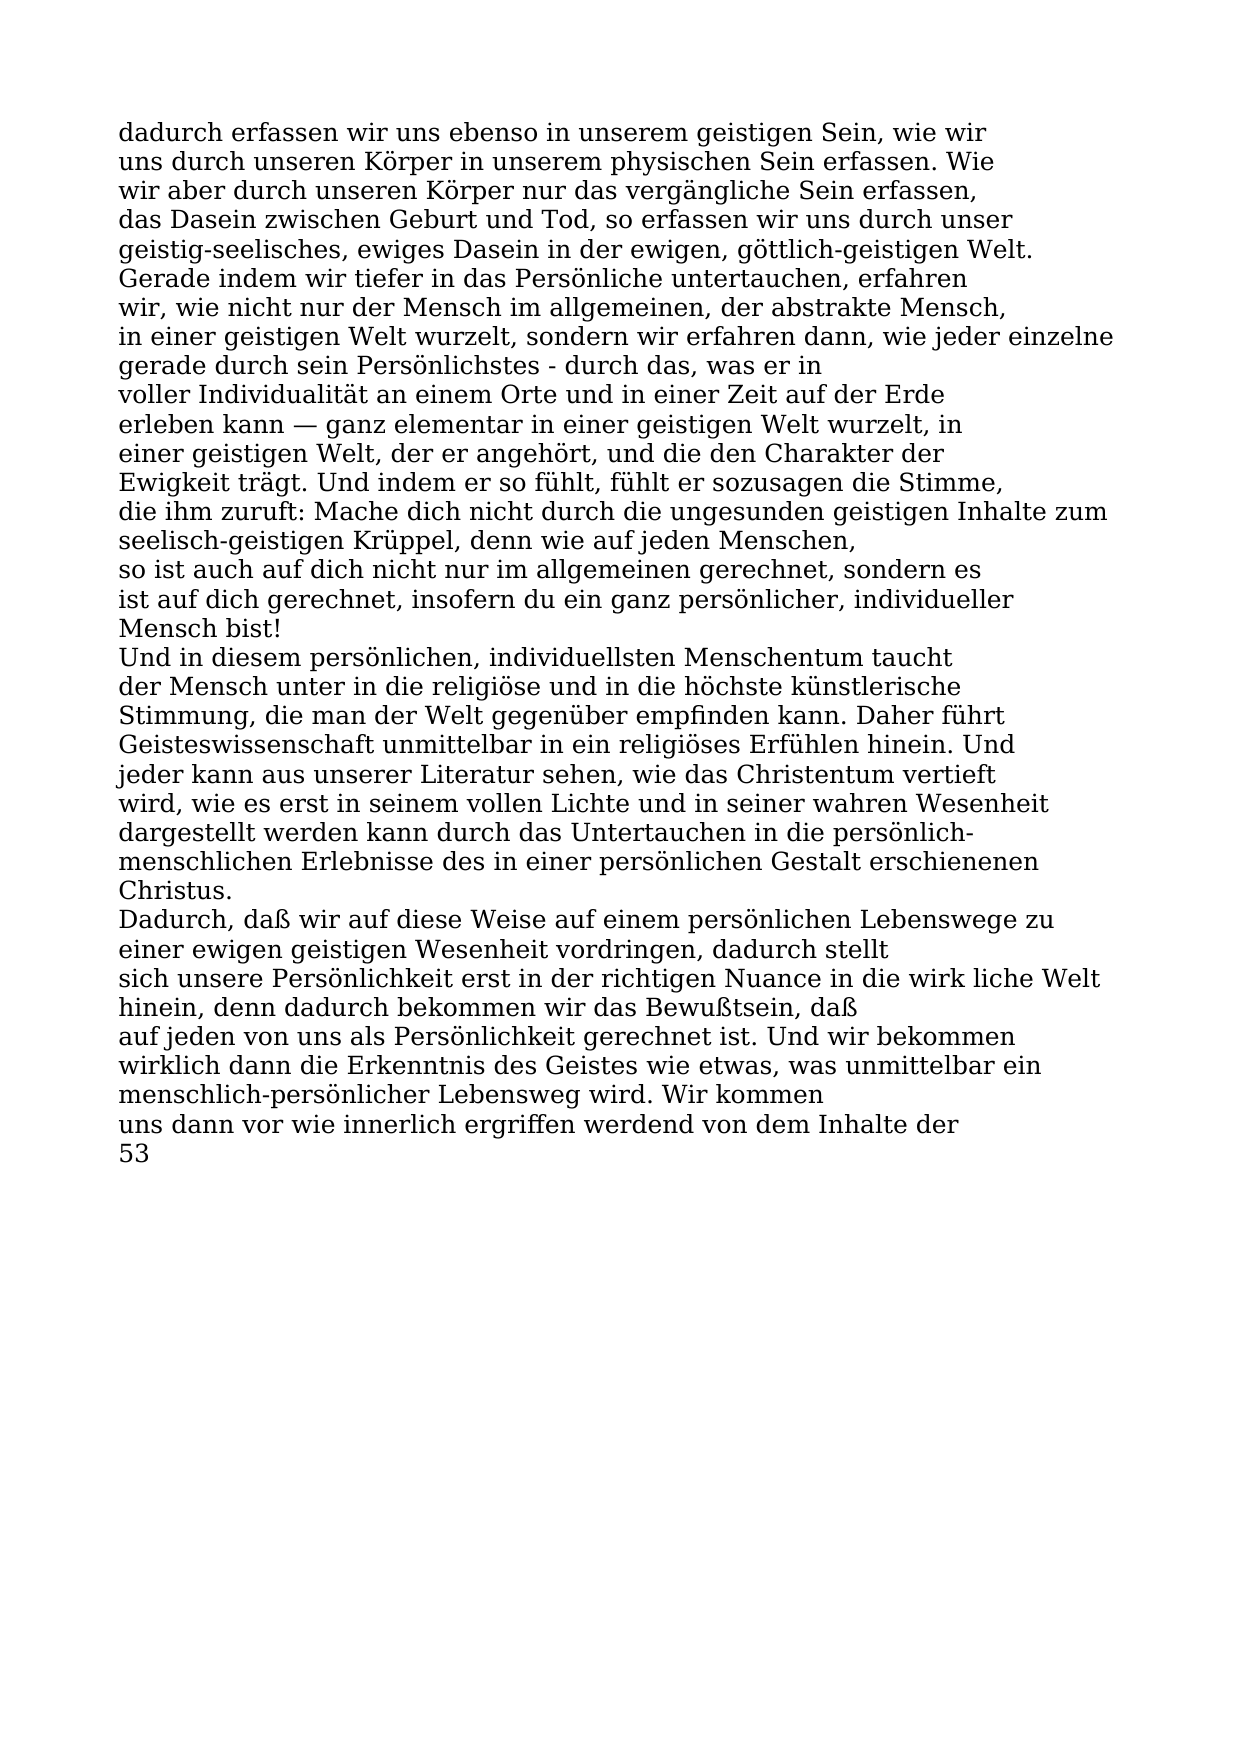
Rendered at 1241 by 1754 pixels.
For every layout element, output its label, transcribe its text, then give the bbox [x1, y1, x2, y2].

text die ihm zuruft: Mache dich nicht durch die ungesunden geistigen Inhalte zum seelisch-geistigen Krüppel, denn wie auf jeden Menschen, [118, 497, 1122, 556]
text jeder kann aus unserer Literatur sehen, wie das Christentum vertieft [118, 760, 1122, 789]
text einer geistigen Welt, der er angehört, und die den Charakter der [118, 439, 1122, 468]
text in einer geistigen Welt wurzelt, sondern wir erfahren dann, wie jeder einzelne gerade durch sein Persönlichstes - durch das, was er in [118, 322, 1122, 381]
text uns dann vor wie innerlich ergriffen werdend von dem Inhalte der [118, 1110, 1122, 1139]
text Mensch bist! [118, 614, 1122, 643]
text Ewigkeit trägt. Und indem er so fühlt, fühlt er sozusagen die Stimme, [118, 468, 1122, 497]
text der Mensch unter in die religiöse und in die höchste künstlerische [118, 672, 1122, 701]
text ist auf dich gerechnet, insofern du ein ganz persönlicher, individueller [118, 585, 1122, 614]
text das Dasein zwischen Geburt und Tod, so erfassen wir uns durch unser [118, 206, 1122, 235]
text 53 [118, 1139, 1122, 1168]
text geistig-seelisches, ewiges Dasein in der ewigen, göttlich-geistigen Welt. [118, 235, 1122, 264]
text sich unsere Persönlichkeit erst in der richtigen Nuance in die wirk liche Welt hinein, denn dadurch bekommen wir das Bewußtsein, daß [118, 964, 1122, 1022]
text Und in diesem persönlichen, individuellsten Menschentum taucht [118, 643, 1122, 672]
text wird, wie es erst in seinem vollen Lichte und in seiner wahren Wesenheit dargestellt werden kann durch das Untertauchen in die persönlich-menschlichen Erlebnisse des in einer persönlichen Gestalt erschienenen Christus. [118, 789, 1122, 906]
text voller Individualität an einem Orte und in einer Zeit auf der Erde [118, 381, 1122, 410]
text Dadurch, daß wir auf diese Weise auf einem persönlichen Lebenswege zu einer ewigen geistigen Wesenheit vordringen, dadurch stellt [118, 906, 1122, 964]
text Stimmung, die man der Welt gegenüber empfinden kann. Daher führt [118, 701, 1122, 731]
text wir aber durch unseren Körper nur das vergängliche Sein erfassen, [118, 176, 1122, 206]
text Geisteswissenschaft unmittelbar in ein religiöses Erfühlen hinein. Und [118, 731, 1122, 760]
text dadurch erfassen wir uns ebenso in unserem geistigen Sein, wie wir [118, 118, 1122, 147]
text wir, wie nicht nur der Mensch im allgemeinen, der abstrakte Mensch, [118, 293, 1122, 322]
text erleben kann — ganz elementar in einer geistigen Welt wurzelt, in [118, 410, 1122, 439]
text auf jeden von uns als Persönlichkeit gerechnet ist. Und wir bekommen wirklich dann die Erkenntnis des Geistes wie etwas, was unmittelbar ein menschlich-persönlicher Lebensweg wird. Wir kommen [118, 1022, 1122, 1110]
text so ist auch auf dich nicht nur im allgemeinen gerechnet, sondern es [118, 556, 1122, 585]
text uns durch unseren Körper in unserem physischen Sein erfassen. Wie [118, 147, 1122, 176]
text Gerade indem wir tiefer in das Persönliche untertauchen, erfahren [118, 264, 1122, 293]
